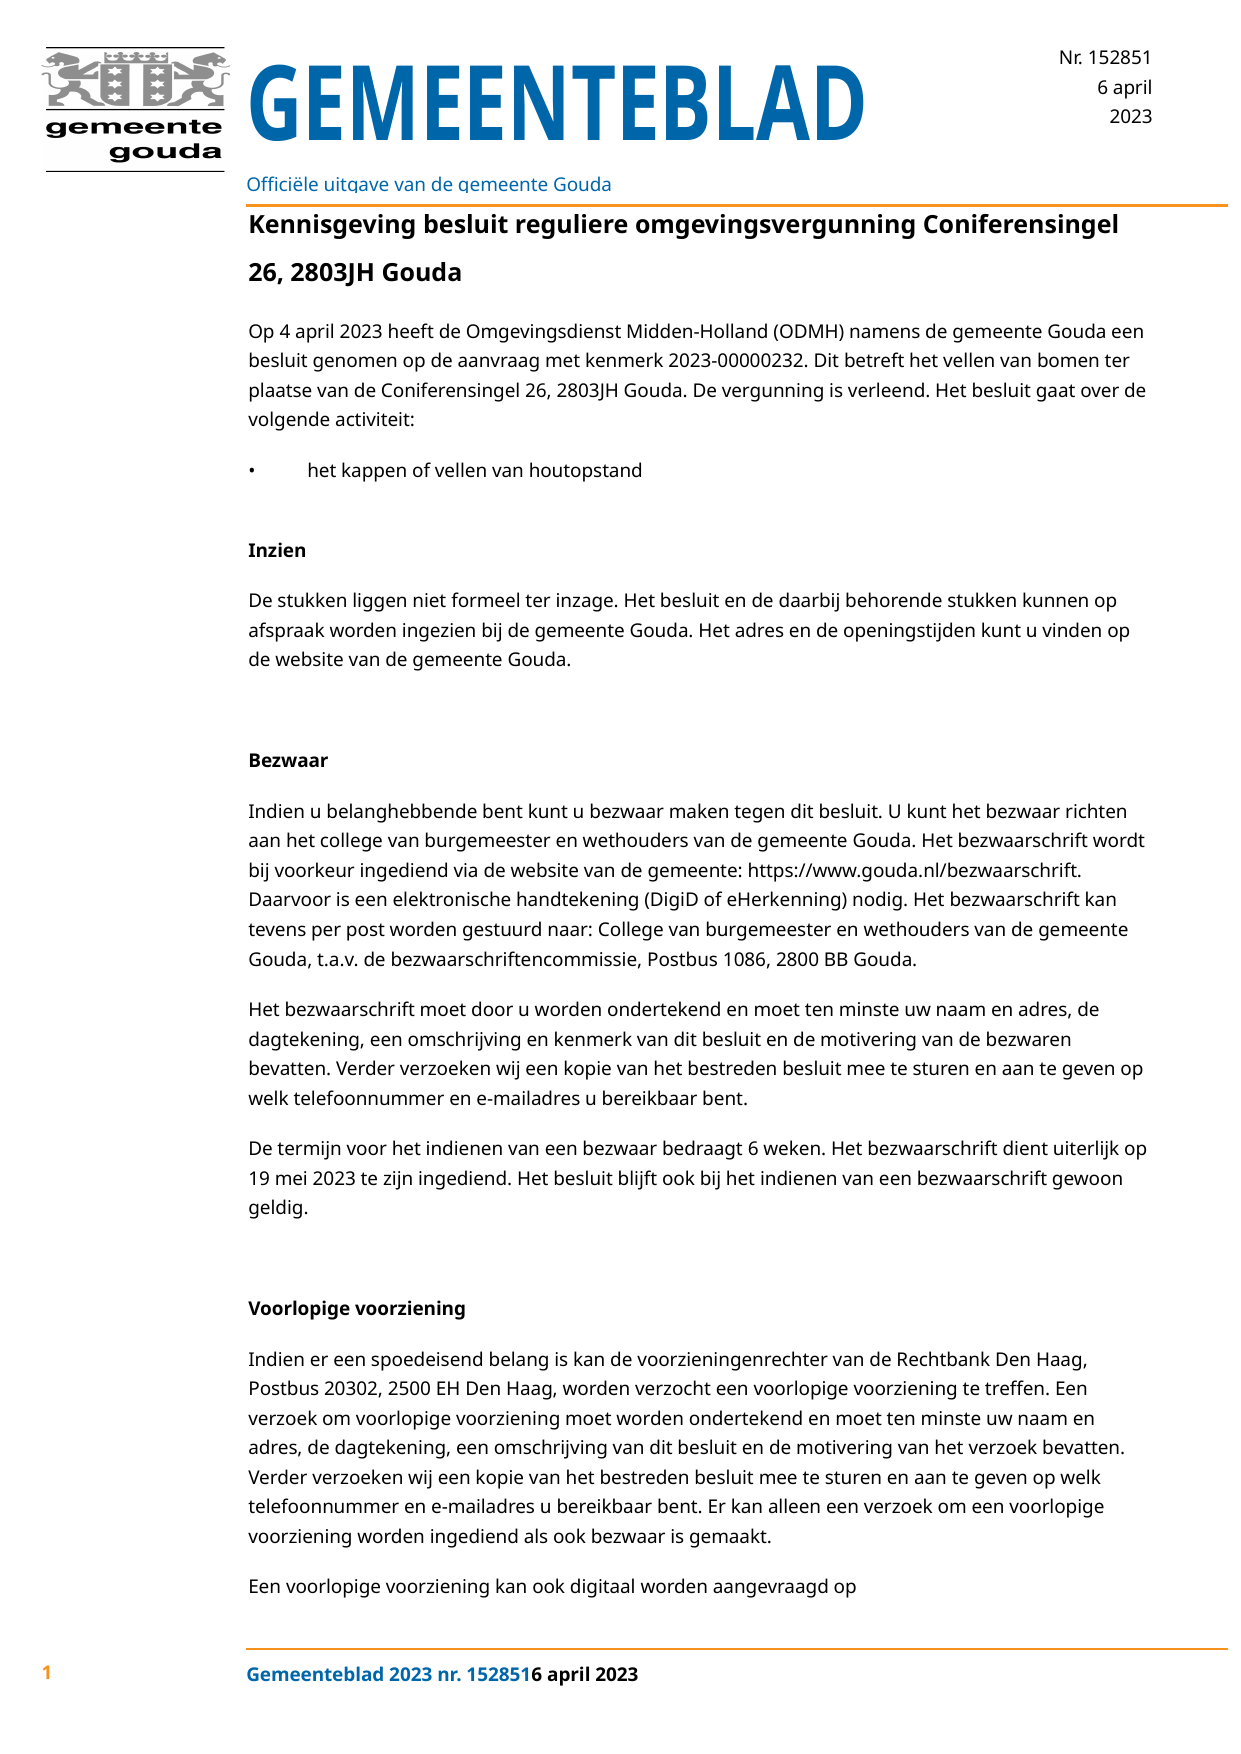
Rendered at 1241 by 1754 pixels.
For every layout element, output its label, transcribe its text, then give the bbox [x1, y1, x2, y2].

text Indien u belanghebbende bent kunt u bezwaar maken tegen dit besluit. U kunt het bezwaar richten aan het college van burgemeester en wethouders van de gemeente Gouda. Het bezwaarschrift wordt bij voorkeur ingediend via de website van de gemeente: https://www.gouda.nl/bezwaarschrift. Daarvoor is een elektronische handtekening (DigiD of eHerkenning) nodig. Het bezwaarschrift kan tevens per post worden gestuurd naar: College van burgemeester en wethouders van de gemeente Gouda, t.a.v. de bezwaarschriftencommissie, Postbus 1086, 2800 BB Gouda. [248, 798, 1152, 972]
text Op 4 april 2023 heeft de Omgevingsdienst Midden-Holland (ODMH) namens de gemeente Gouda een besluit genomen op de aanvraag met kenmerk 2023-00000232. Dit betreft het vellen van bomen ter plaatse van de Coniferensingel 26, 2803JH Gouda. De vergunning is verleend. Het besluit gaat over de volgende activiteit: [248, 318, 1152, 432]
text De stukken liggen niet formeel ter inzage. Het besluit en de daarbij behorende stukken kunnen op afspraak worden ingezien bij de gemeente Gouda. Het adres en de openingstijden kunt u vinden op de website van de gemeente Gouda. [248, 587, 1152, 672]
text Voorlopige voorziening [248, 1295, 1152, 1321]
text Indien er een spoedeisend belang is kan de voorzieningenrechter van de Rechtbank Den Haag, Postbus 20302, 2500 EH Den Haag, worden verzocht een voorlopige voorziening te treffen. Een verzoek om voorlopige voorziening moet worden ondertekend en moet ten minste uw naam en adres, de dagtekening, een omschrijving van dit besluit en de motivering van het verzoek bevatten. Verder verzoeken wij een kopie van het bestreden besluit mee te sturen en aan te geven op welk telefoonnummer en e-mailadres u bereikbaar bent. Er kan alleen een verzoek om een voorlopige voorziening worden ingediend als ook bezwaar is gemaakt. [248, 1346, 1152, 1549]
text Kennisgeving besluit reguliere omgevingsvergunning Coniferensingel 26, 2803JH Gouda [248, 207, 1152, 288]
list het kappen of vellen van houtopstand [248, 457, 1152, 483]
text De termijn voor het indienen van een bezwaar bedraagt 6 weken. Het bezwaarschrift dient uiterlijk op 19 mei 2023 te zijn ingediend. Het besluit blijft ook bij het indienen van een bezwaarschrift gewoon geldig. [248, 1135, 1152, 1220]
picture [41, 47, 231, 172]
text Inzien [248, 537, 1152, 563]
text Een voorlopige voorziening kan ook digitaal worden aangevraagd op [248, 1574, 1152, 1599]
text Het bezwaarschrift moet door u worden ondertekend en moet ten minste uw naam en adres, de dagtekening, een omschrijving en kenmerk van dit besluit en de motivering van de bezwaren bevatten. Verder verzoeken wij een kopie van het bestreden besluit mee te sturen en aan te geven op welk telefoonnummer en e-mailadres u bereikbaar bent. [248, 996, 1152, 1111]
text Bezwaar [248, 747, 1152, 773]
